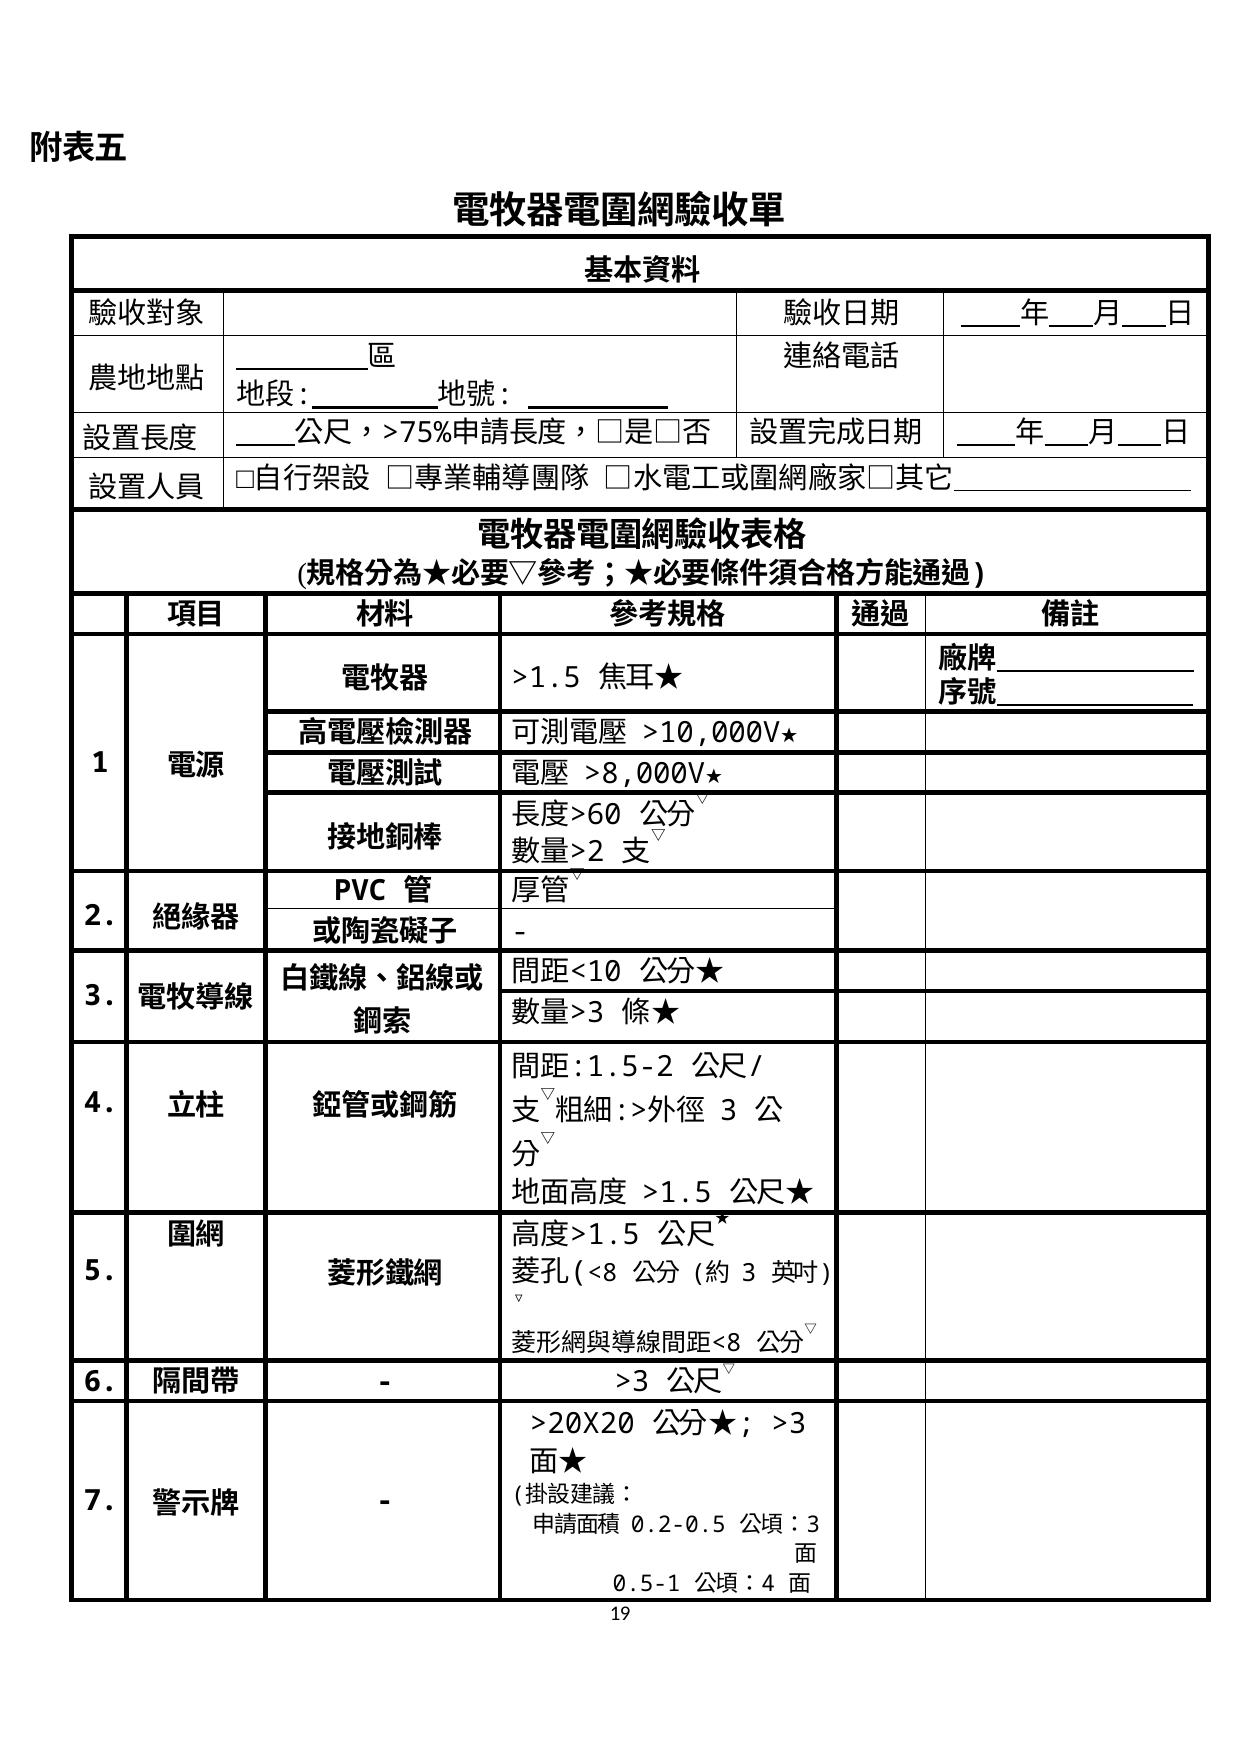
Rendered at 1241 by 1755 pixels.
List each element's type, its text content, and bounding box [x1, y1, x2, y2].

table_cell 立柱 [129, 1044, 263, 1210]
table_cell 5. [74, 1215, 124, 1358]
table_cell [839, 993, 925, 1039]
table_cell - [502, 909, 834, 948]
table_cell [944, 336, 1206, 412]
table_cell 農地地點 [74, 336, 223, 412]
table_cell □自行架設 □專業輔導團隊 □水電工或圍網廠家□其它 [224, 458, 1206, 507]
table_cell 驗收對象 [74, 293, 223, 335]
text 附表五 [29, 120, 1211, 169]
table_cell >3 公尺▽ [502, 1363, 834, 1398]
table_cell 電牧器 [268, 636, 498, 709]
table_cell 間距<10 公分★ [502, 953, 834, 989]
table_cell [839, 1363, 925, 1398]
table_cell [74, 596, 124, 632]
table_cell 通過 [839, 596, 925, 632]
table_cell 可測電壓 >10,000V★ [502, 714, 834, 750]
table_cell 7. [74, 1403, 124, 1598]
table_cell 廠牌 序號 [926, 636, 1206, 709]
table_cell >20X20 公分★; >3 面★ (掛設建議： 申請面積 0.2-0.5 公頃：3 面 0.5-1 公頃：4 面 [502, 1403, 834, 1598]
table_cell 接地銅棒 [268, 795, 498, 869]
table_cell 設置人員 [74, 458, 223, 507]
table_cell 設置長度 [74, 413, 223, 457]
table_cell 厚管▽ [502, 873, 834, 908]
table_cell 電牧器電圍網驗收表格 (規格分為★必要▽參考；★必要條件須合格方能通過) [74, 512, 1206, 591]
table_cell [839, 755, 925, 790]
table_cell [926, 873, 1206, 948]
table_cell 高度>1.5 公尺★ 菱孔(<8 公分 (約 3 英吋) ▽ 菱形網與導線間距<8 公分▽ [502, 1215, 834, 1358]
table_cell 材料 [268, 596, 498, 632]
table_cell 公尺，>75%申請長度，□是□否 [224, 413, 736, 457]
table_cell >1.5 焦耳★ [502, 636, 834, 709]
table_cell 長度>60 公分▽ 數量>2 支▽ [502, 795, 834, 869]
table_cell [926, 795, 1206, 869]
table_cell 年 月 日 [944, 293, 1206, 335]
table_cell 警示牌 [129, 1403, 263, 1598]
table_cell [926, 714, 1206, 750]
table_cell 電壓 >8,000V★ [502, 755, 834, 790]
table_cell 高電壓檢測器 [268, 714, 498, 750]
table_cell [926, 953, 1206, 989]
table_cell [839, 1044, 925, 1210]
table_cell 1 [74, 636, 124, 869]
table_cell 菱形鐵網 [268, 1215, 498, 1358]
table_cell [224, 293, 736, 335]
table_cell 或陶瓷礙子 [268, 909, 498, 948]
table_cell [839, 1403, 925, 1598]
subtitle 電牧器電圍網驗收單 [29, 180, 1208, 234]
table_cell [839, 714, 925, 750]
table_cell - [268, 1363, 498, 1398]
table_cell 白鐵線、鋁線或鋼索 [268, 953, 498, 1039]
table_cell 項目 [129, 596, 263, 632]
table_cell [839, 953, 925, 989]
table_cell - [268, 1403, 498, 1598]
table_cell 電源 [129, 636, 263, 869]
table_cell 錏管或鋼筋 [268, 1044, 498, 1210]
table_cell 年 月 日 [944, 413, 1206, 457]
table_cell [926, 1215, 1206, 1358]
table_cell 電壓測試 [268, 755, 498, 790]
table_cell [839, 873, 925, 948]
table_cell 圍網 [129, 1215, 263, 1358]
table_cell 絕緣器 [129, 873, 263, 948]
table_cell 間距:1.5-2 公尺/支▽粗細:>外徑 3 公分▽ 地面高度 >1.5 公尺★ [502, 1044, 834, 1210]
table_cell [839, 636, 925, 709]
table_cell 2. [74, 873, 124, 948]
table_cell 參考規格 [502, 596, 834, 632]
table_cell 備註 [926, 596, 1206, 632]
table_cell 電牧導線 [129, 953, 263, 1039]
table_cell 4. [74, 1044, 124, 1210]
table_cell [926, 1044, 1206, 1210]
table_cell [926, 993, 1206, 1039]
table_cell 隔間帶 [129, 1363, 263, 1398]
table_cell [839, 1215, 925, 1358]
table_cell 3. [74, 953, 124, 1039]
table_cell PVC 管 [268, 873, 498, 908]
table_cell [926, 1363, 1206, 1398]
table_cell 連絡電話 [737, 336, 943, 412]
table_cell [926, 1403, 1206, 1598]
table_cell 區 地段: 地號: [224, 336, 736, 412]
table_cell 數量>3 條★ [502, 993, 834, 1039]
table_header 基本資料 [74, 239, 1206, 288]
table_cell 驗收日期 [737, 293, 943, 335]
table_cell 設置完成日期 [737, 413, 943, 457]
table_cell [926, 755, 1206, 790]
table_cell [839, 795, 925, 869]
table_cell 6. [74, 1363, 124, 1398]
